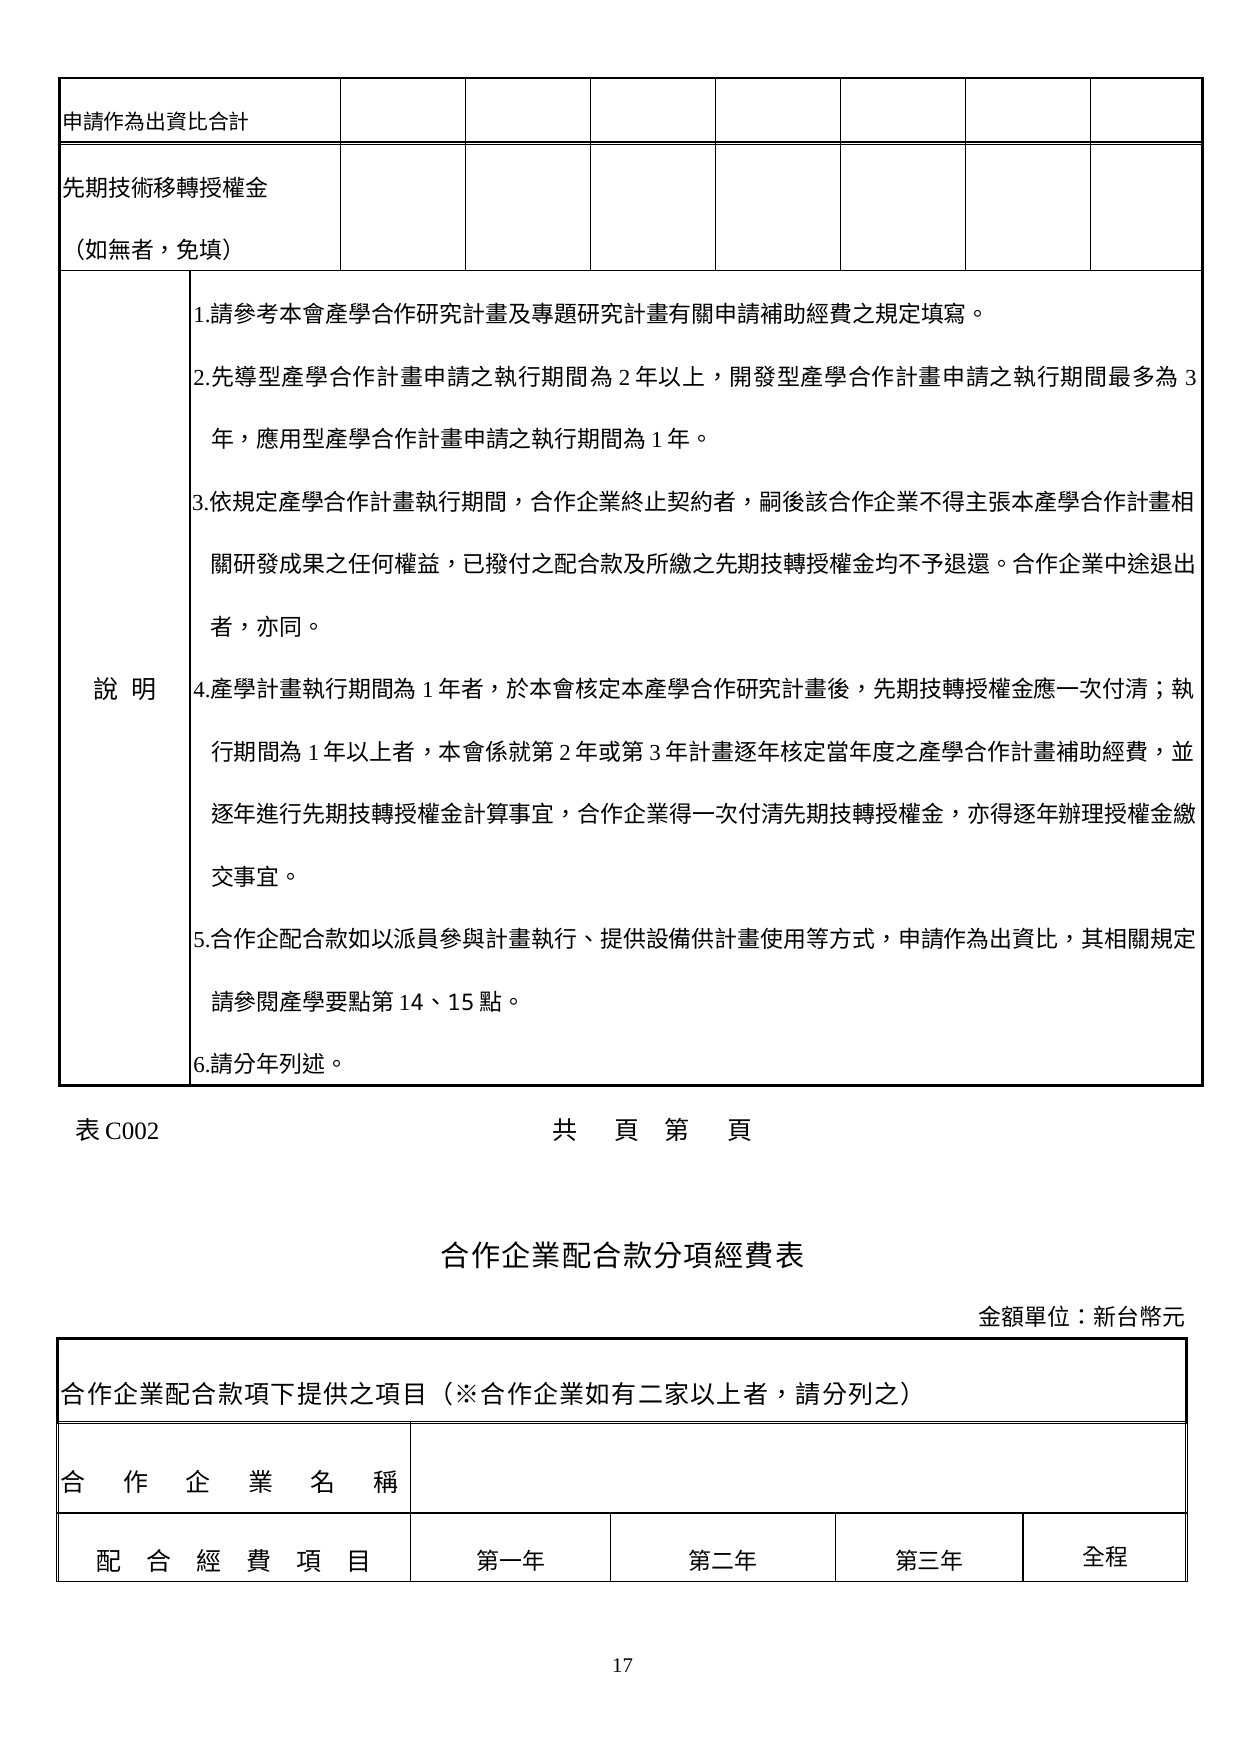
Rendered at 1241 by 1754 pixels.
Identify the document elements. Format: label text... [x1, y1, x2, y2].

table_cell 1.請參考本會產學合作研究計畫及專題研究計畫有關申請補助經費之規定填寫。 2.先導型產學合作計畫申請之執行期間為2年以上，開發型產學合作計畫申請之執行期間最多為3年，應用型產學合作計畫申請之執行期間為1年。 3.依規定產學合作計畫執行期間，合作企業終止契約者，嗣後該合作企業不得主張本產學合作計畫相關研發成果之任何權益，已撥付之配合款及所繳之先期技轉授權金均不予退還。合作企業中途退出者，亦同。 4.產學計畫執行期間為1年者，於本會核定本產學合作研究計畫後，先期技轉授權金應一次付清；執行期間為1年以上者，本會係就第2年或第3年計畫逐年核定當年度之產學合作計畫補助經費，並逐年進行先期技轉授權金計算事宜，合作企業得一次付清先期技轉授權金，亦得逐年辦理授權金繳交事宜。 5.合作企配合款如以派員參與計畫執行、提供設備供計畫使用等方式，申請作為出資比，其相關規定請參閱產學要點第14、15點。 6.請分年列述。 [191, 271, 1201, 1083]
table_cell [466, 79, 590, 141]
table_cell [591, 145, 715, 269]
table_cell [341, 145, 465, 269]
table_cell [591, 79, 715, 141]
table_cell 第三年 [836, 1514, 1022, 1581]
table_cell 配 合 經 費 項 目 [59, 1514, 410, 1581]
table_cell 先期技術移轉授權金 （如無者，免填） [61, 145, 340, 269]
table_cell 合 作 企 業 名 稱 [59, 1424, 410, 1512]
table_cell [466, 145, 590, 269]
table_cell [1091, 145, 1201, 269]
table_cell [966, 79, 1090, 141]
table_cell 申請作為出資比合計 [61, 79, 340, 141]
table_cell [341, 79, 465, 141]
table_cell [716, 145, 840, 269]
table_cell 第二年 [611, 1514, 835, 1581]
table_cell [716, 79, 840, 141]
table_header 合作企業配合款項下提供之項目（※合作企業如有二家以上者，請分列之） [59, 1340, 1185, 1421]
table_cell [411, 1424, 1185, 1512]
table_cell [966, 145, 1090, 269]
table_cell [841, 145, 965, 269]
table_cell 第一年 [411, 1514, 610, 1581]
table_cell [841, 79, 965, 141]
text 表C002 共 頁 第 頁 [75, 1087, 1169, 1149]
table_cell [1091, 79, 1201, 141]
table_cell 全程 [1024, 1514, 1185, 1581]
table_cell 說 明 [61, 271, 189, 1083]
text 金額單位：新台幣元 [75, 1274, 1184, 1337]
text 合作企業配合款分項經費表 [75, 1212, 1169, 1274]
